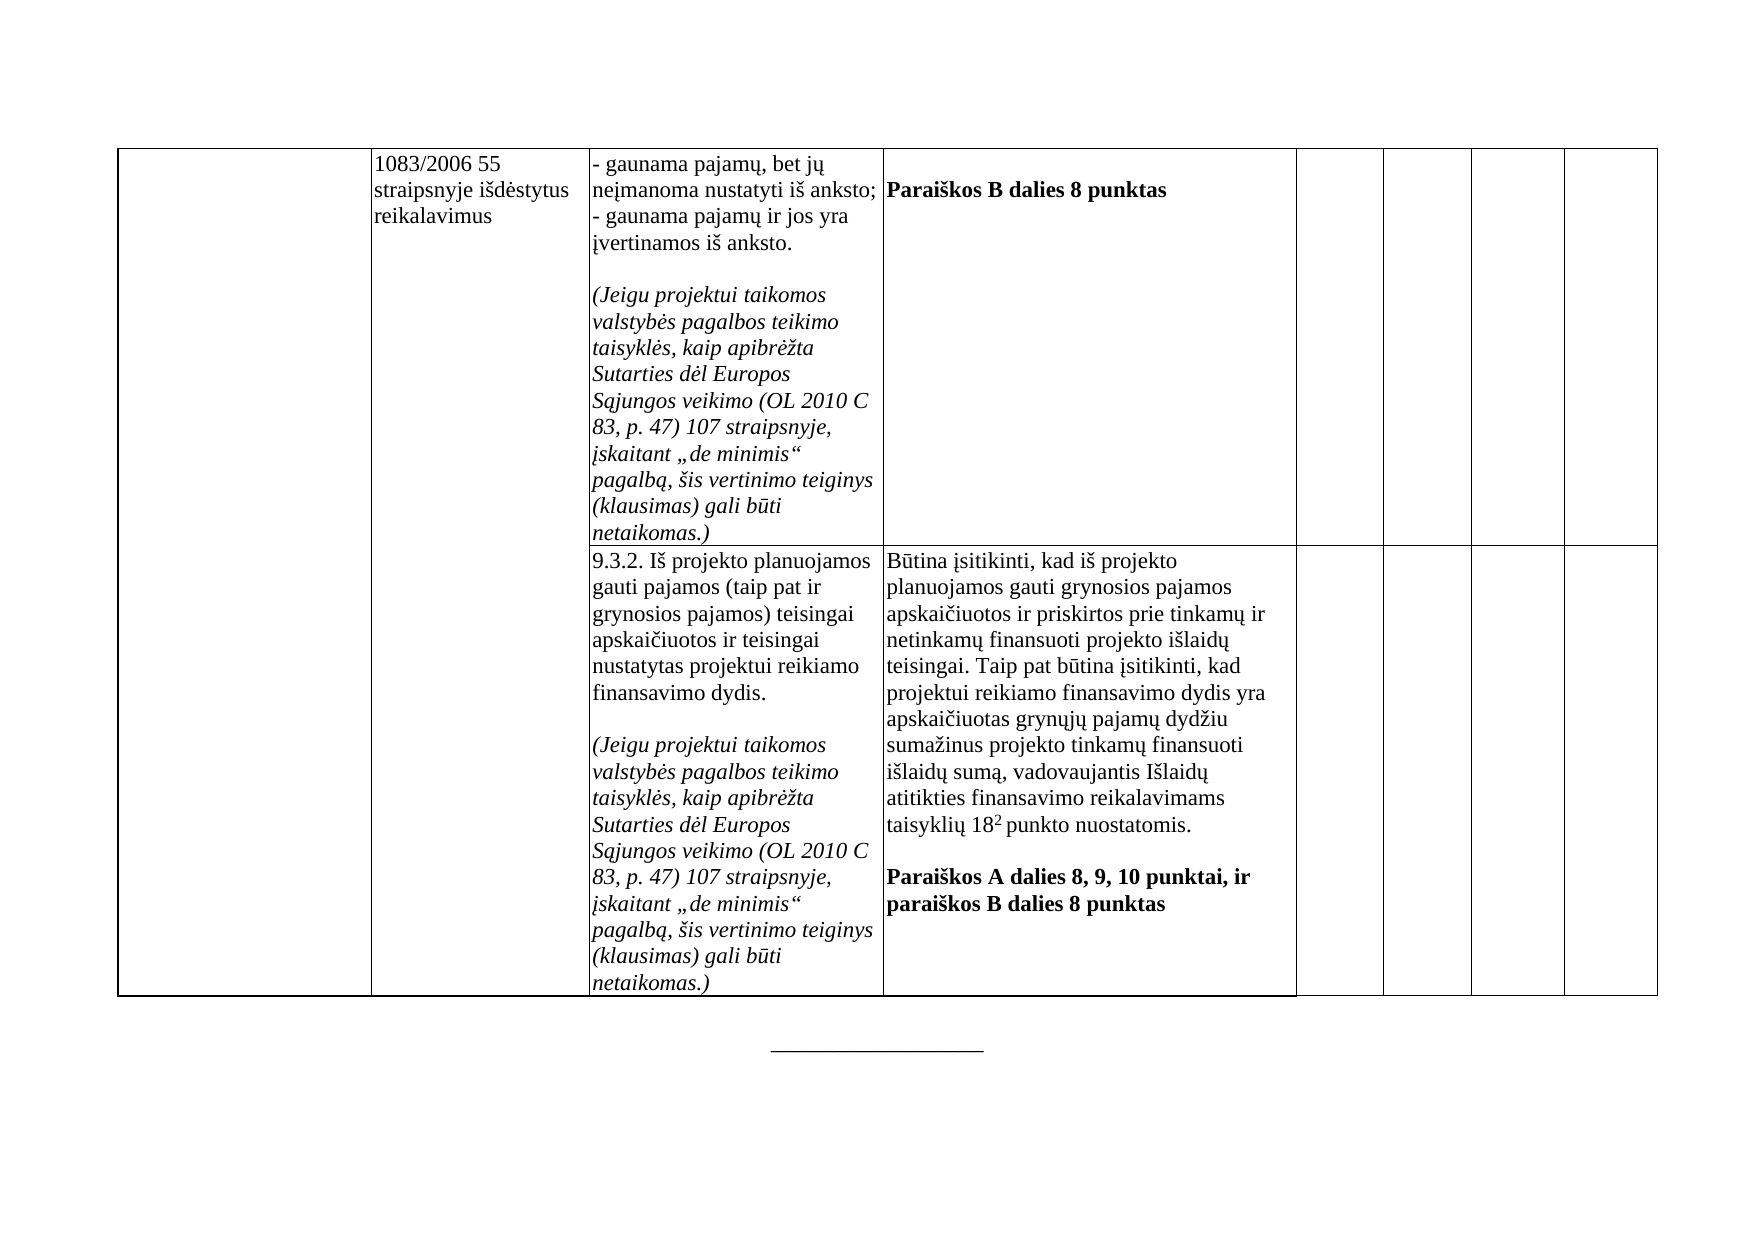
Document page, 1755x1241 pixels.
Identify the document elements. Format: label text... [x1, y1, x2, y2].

table_cell [1565, 546, 1657, 995]
table_cell [1472, 149, 1564, 545]
table_cell [1297, 546, 1383, 995]
table_cell - gaunama pajamų, bet jų neįmanoma nustatyti iš anksto; - gaunama pajamų ir jos yra įvertinamos iš anksto. (Jeigu projektui taikomos valstybės pagalbos teikimo taisyklės, kaip apibrėžta Sutarties dėl Europos Sąjungos veikimo (OL 2010 C 83, p. 47) 107 straipsnyje, įskaitant „de minimis“ pagalbą, šis vertinimo teiginys (klausimas) gali būti netaikomas.) [590, 149, 883, 545]
table_cell [119, 149, 371, 995]
table_cell [1472, 546, 1564, 995]
table_cell 1083/2006 55 straipsnyje išdėstytus reikalavimus [372, 149, 589, 995]
table_cell [1297, 149, 1383, 545]
table_cell [1565, 149, 1657, 545]
table_cell 9.3.2. Iš projekto planuojamos gauti pajamos (taip pat ir grynosios pajamos) teisingai apskaičiuotos ir teisingai nustatytas projektui reikiamo finansavimo dydis. (Jeigu projektui taikomos valstybės pagalbos teikimo taisyklės, kaip apibrėžta Sutarties dėl Europos Sąjungos veikimo (OL 2010 C 83, p. 47) 107 straipsnyje, įskaitant „de minimis“ pagalbą, šis vertinimo teiginys (klausimas) gali būti netaikomas.) [590, 546, 883, 995]
table_cell [1384, 546, 1471, 995]
table_cell Būtina įsitikinti, kad iš projekto planuojamos gauti grynosios pajamos apskaičiuotos ir priskirtos prie tinkamų ir netinkamų finansuoti projekto išlaidų teisingai. Taip pat būtina įsitikinti, kad projektui reikiamo finansavimo dydis yra apskaičiuotas grynųjų pajamų dydžiu sumažinus projekto tinkamų finansuoti išlaidų sumą, vadovaujantis Išlaidų atitikties finansavimo reikalavimams taisyklių 182 punkto nuostatomis. Paraiškos A dalies 8, 9, 10 punktai, ir paraiškos B dalies 8 punktas [884, 546, 1296, 995]
text _________________ [118, 1026, 1636, 1055]
table_cell [1384, 149, 1471, 545]
table_cell Paraiškos B dalies 8 punktas [884, 149, 1296, 545]
